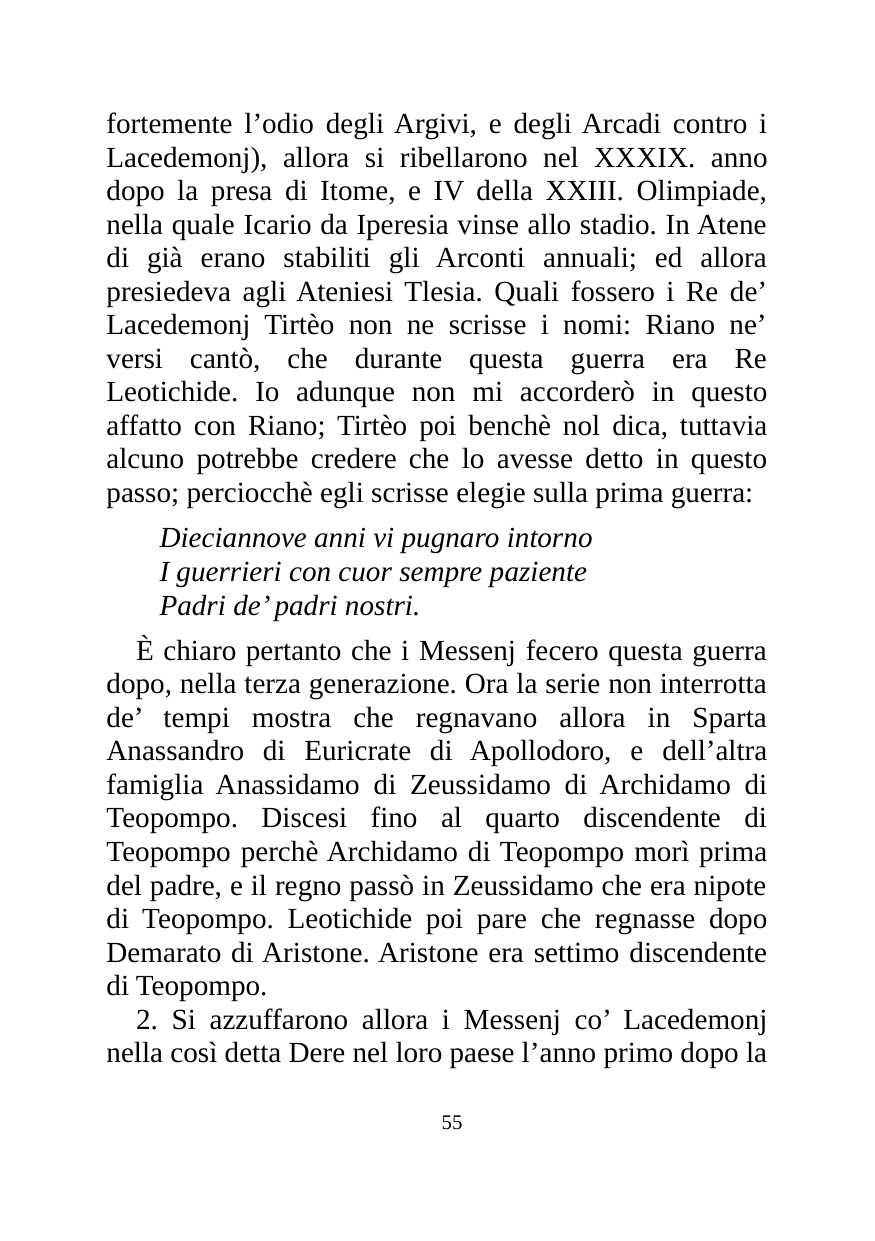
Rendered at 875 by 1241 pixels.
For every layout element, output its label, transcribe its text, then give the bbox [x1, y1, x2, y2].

text Dieciannove anni vi pugnaro intorno I guerrieri con cuor sempre paziente Padri de’ padri nostri. [159, 521, 768, 621]
text È chiaro pertanto che i Messenj fecero questa guerra dopo, nella terza generazione. Ora la serie non interrotta de’ tempi mostra che regnavano allora in Sparta Anassandro di Euricrate di Apollodoro, e dell’altra famiglia Anassidamo di Zeussidamo di Archidamo di Teopompo. Discesi fino al quarto discendente di Teopompo perchè Archidamo di Teopompo morì prima del padre, e il regno passò in Zeussidamo che era nipote di Teopompo. Leotichide poi pare che regnasse dopo Demarato di Aristone. Aristone era settimo discendente di Teopompo. [106, 633, 768, 1002]
text fortemente l’odio degli Argivi, e degli Arcadi contro i Lacedemonj), allora si ribellarono nel XXXIX. anno dopo la presa di Itome, e IV della XXIII. Olimpiade, nella quale Icario da Iperesia vinse allo stadio. In Atene di già erano stabiliti gli Arconti annuali; ed allora presiedeva agli Ateniesi Tlesia. Quali fossero i Re de’ Lacedemonj Tirtèo non ne scrisse i nomi: Riano ne’ versi cantò, che durante questa guerra era Re Leotichide. Io adunque non mi accorderò in questo affatto con Riano; Tirtèo poi benchè nol dica, tuttavia alcuno potrebbe credere che lo avesse detto in questo passo; perciocchè egli scrisse elegie sulla prima guerra: [106, 106, 768, 509]
text 2. Si azzuffarono allora i Messenj co’ Lacedemonj nella così detta Dere nel loro paese l’anno primo dopo la [106, 1002, 768, 1069]
